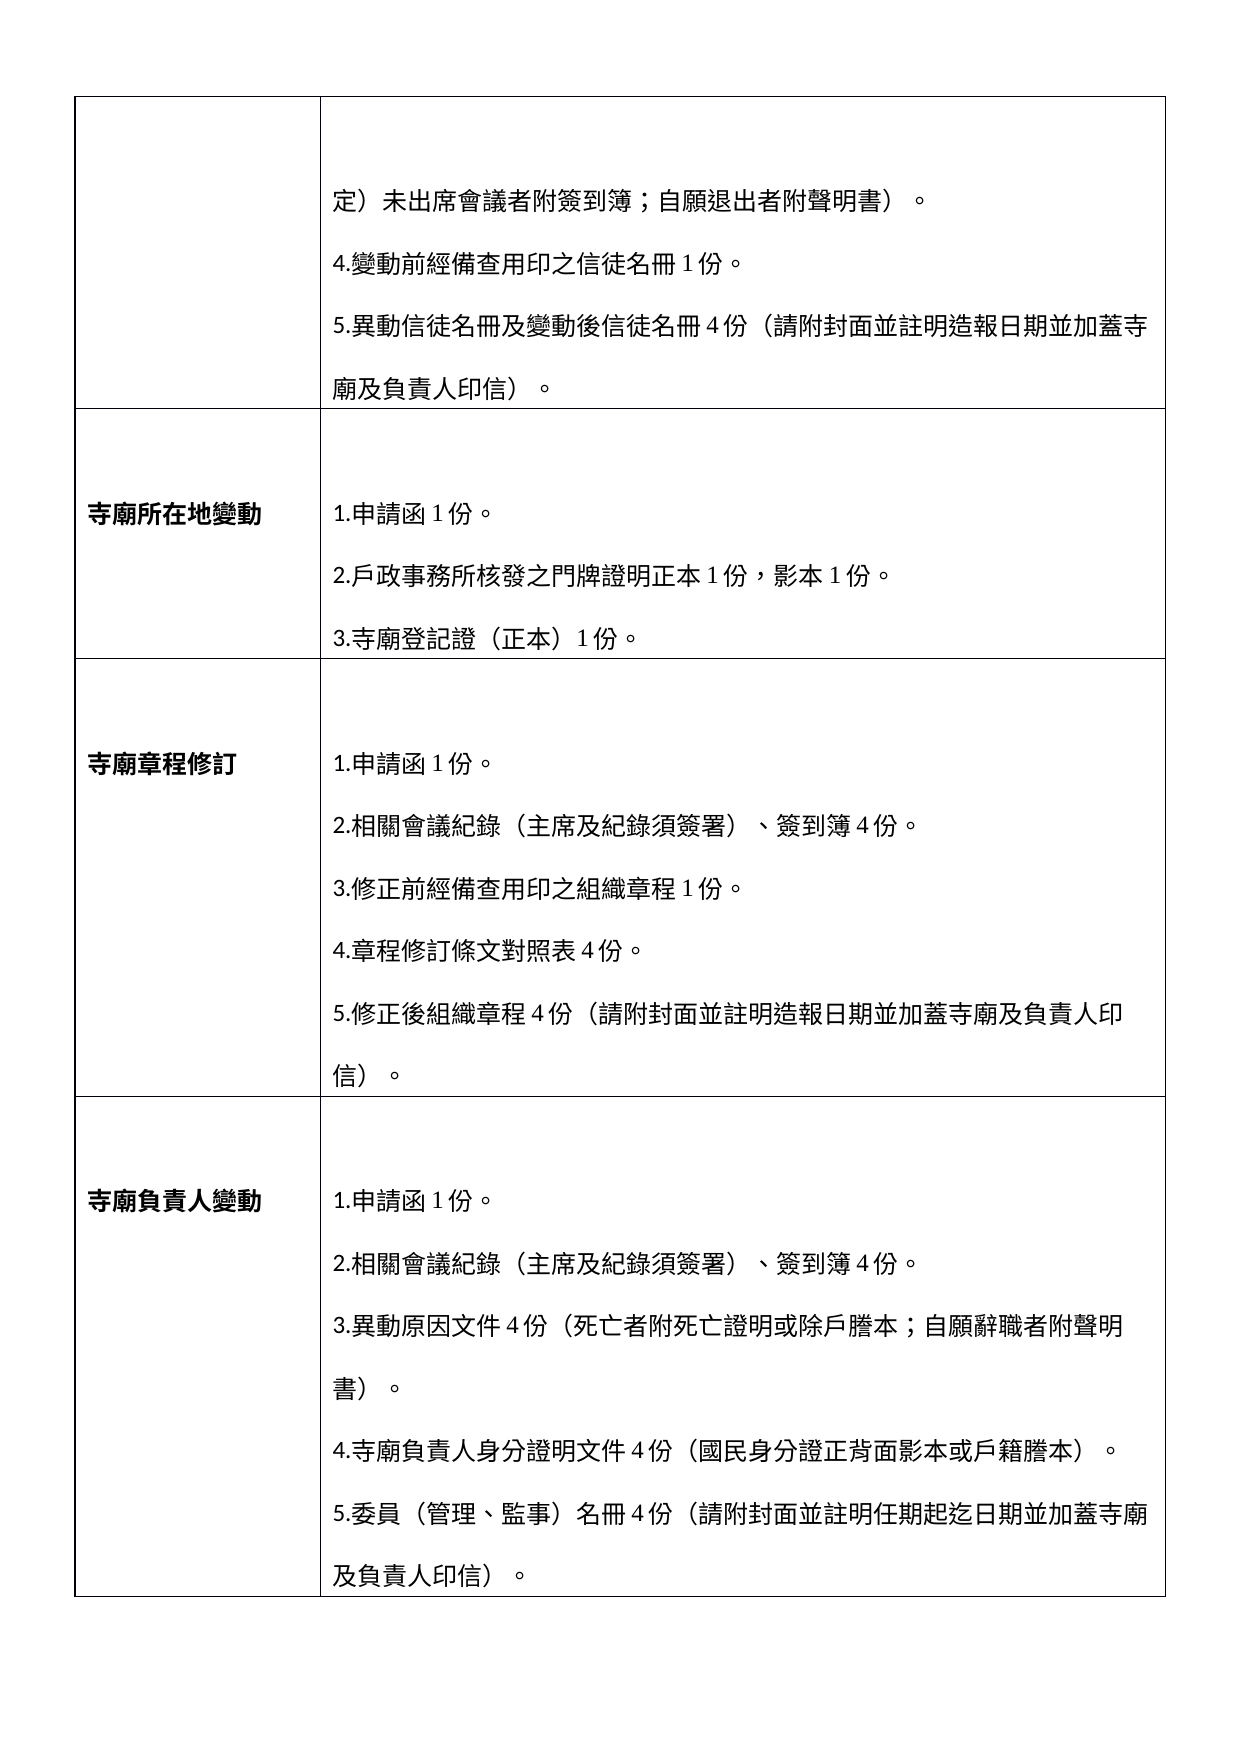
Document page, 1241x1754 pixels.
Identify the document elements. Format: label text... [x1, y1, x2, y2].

table_cell 寺廟所在地變動 [76, 409, 320, 658]
table_cell 寺廟章程修訂 [76, 659, 320, 1096]
table_cell [76, 97, 320, 408]
table_cell 定）未出席會議者附簽到簿；自願退出者附聲明書）。 變動前經備查用印之信徒名冊1份。 異動信徒名冊及變動後信徒名冊4份（請附封面並註明造報日期並加蓋寺廟及負責人印信）。 [321, 97, 1165, 408]
table_cell 申請函1份。 相關會議紀錄（主席及紀錄須簽署）、簽到簿4份。 修正前經備查用印之組織章程1份。 章程修訂條文對照表4份。 修正後組織章程4份（請附封面並註明造報日期並加蓋寺廟及負責人印信）。 [321, 659, 1165, 1096]
table_cell 申請函1份。 相關會議紀錄（主席及紀錄須簽署）、簽到簿4份。 異動原因文件4份（死亡者附死亡證明或除戶謄本；自願辭職者附聲明書）。 寺廟負責人身分證明文件4份（國民身分證正背面影本或戶籍謄本）。 委員（管理、監事）名冊4份（請附封面並註明任期起迄日期並加蓋寺廟及負責人印信）。 寺廟圖記及負責人印鑑式4份。 寺廟登記證（正本）1份。 [321, 1097, 1165, 1596]
table_cell 申請函1份。 戶政事務所核發之門牌證明正本1份，影本1份。 寺廟登記證（正本）1份。 [321, 409, 1165, 658]
table_cell 寺廟負責人變動 [76, 1097, 320, 1596]
